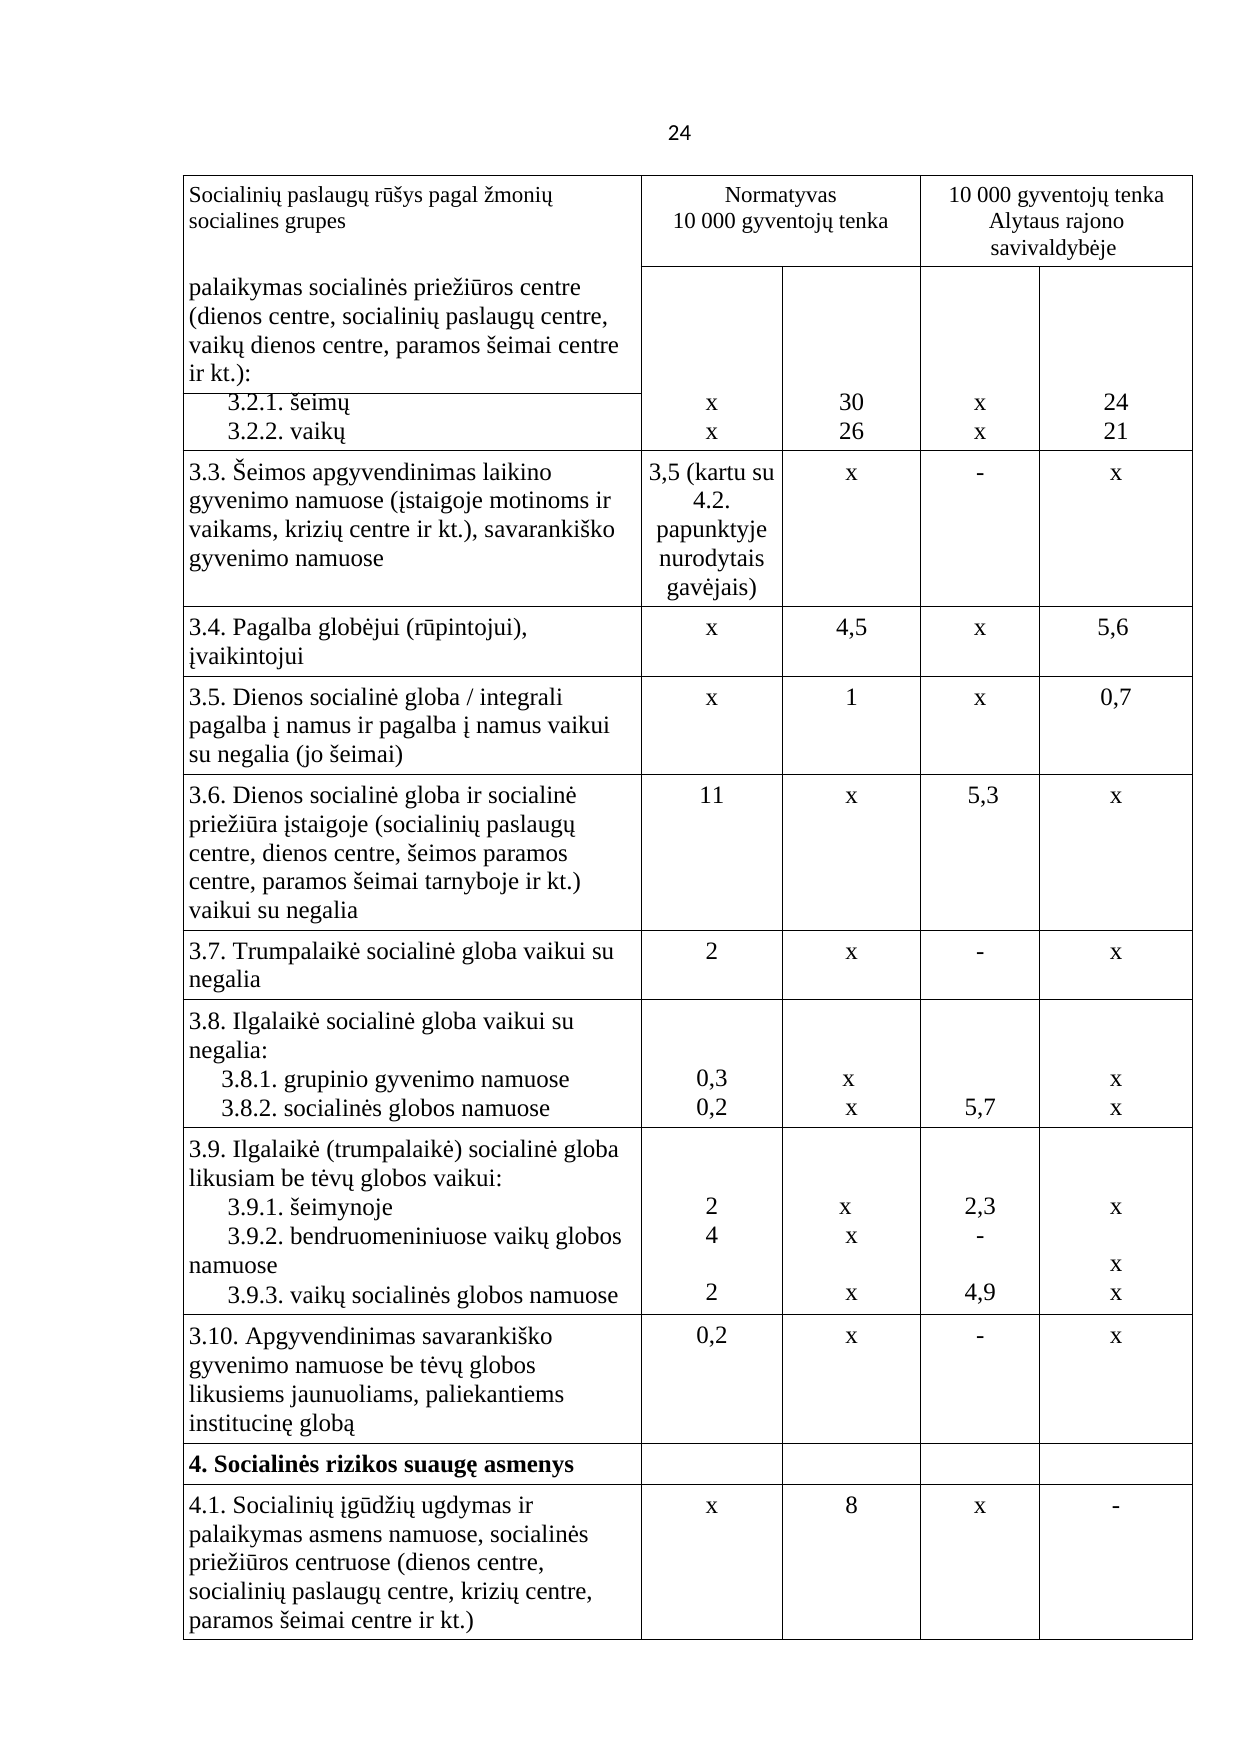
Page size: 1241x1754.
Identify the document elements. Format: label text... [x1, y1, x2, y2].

table_cell 5,7 [921, 1000, 1039, 1127]
table_cell 4. Socialinės rizikos suaugę asmenys [184, 1444, 641, 1484]
table_cell x x [783, 1000, 920, 1127]
table_cell 5,6 [1040, 607, 1192, 676]
table_cell x [642, 1485, 782, 1639]
table_cell 1 [783, 677, 920, 774]
table_cell x [921, 1485, 1039, 1639]
table_cell x [783, 1315, 920, 1443]
table_cell x x [1040, 1000, 1192, 1127]
table_cell [642, 1444, 782, 1484]
table_cell x [783, 775, 920, 929]
table_cell - [921, 1315, 1039, 1443]
table_cell 4,5 [783, 607, 920, 676]
table_cell - [921, 931, 1039, 999]
table_cell x [783, 451, 920, 606]
table_cell x [1040, 775, 1192, 929]
table_cell [921, 1444, 1039, 1484]
table_cell x x x [783, 1128, 920, 1314]
table_cell 5,3 [921, 775, 1039, 929]
table_cell [783, 1444, 920, 1484]
table_cell 11 [642, 775, 782, 929]
table_cell 2 [642, 931, 782, 999]
table_cell x [642, 607, 782, 676]
table_cell x [783, 931, 920, 999]
table_cell 3.6. Dienos socialinė globa ir socialinė priežiūra įstaigoje (socialinių paslaugų centre, dienos centre, šeimos paramos centre, paramos šeimai tarnyboje ir kt.) vaikui su negalia [184, 775, 641, 929]
table_cell x [642, 677, 782, 774]
table_cell x x [642, 267, 782, 450]
table_header 10 000 gyventojų tenka Alytaus rajono savivaldybėje [921, 176, 1192, 266]
table_cell [1040, 1444, 1192, 1484]
table_cell 4.1. Socialinių įgūdžių ugdymas ir palaikymas asmens namuose, socialinės priežiūros centruose (dienos centre, socialinių paslaugų centre, krizių centre, paramos šeimai centre ir kt.) [184, 1485, 641, 1639]
table_cell 0,3 0,2 [642, 1000, 782, 1127]
table_cell 24 21 [1040, 267, 1192, 450]
table_cell - [1040, 1485, 1192, 1639]
table_cell 3.9. Ilgalaikė (trumpalaikė) socialinė globa likusiam be tėvų globos vaikui: 3.9.1. šeimynoje 3.9.2. bendruomeniniuose vaikų globos namuose 3.9.3. vaikų socialinės globos namuose [184, 1128, 641, 1314]
table_cell x [921, 607, 1039, 676]
table_cell 30 26 [783, 267, 920, 450]
table_cell 2 4 2 [642, 1128, 782, 1314]
table_cell 3.3. Šeimos apgyvendinimas laikino gyvenimo namuose (įstaigoje motinoms ir vaikams, krizių centre ir kt.), savarankiško gyvenimo namuose [184, 451, 641, 606]
table_cell 3.5. Dienos socialinė globa / integrali pagalba į namus ir pagalba į namus vaikui su negalia (jo šeimai) [184, 677, 641, 774]
table_cell - [921, 451, 1039, 606]
table_cell 3.2.1. šeimų 3.2.2. vaikų [184, 394, 641, 450]
table_cell 0,7 [1040, 677, 1192, 774]
table_cell x [1040, 931, 1192, 999]
table_cell palaikymas socialinės priežiūros centre (dienos centre, socialinių paslaugų centre, vaikų dienos centre, paramos šeimai centre ir kt.): [184, 266, 641, 393]
table_cell x x [921, 267, 1039, 450]
table_cell 0,2 [642, 1315, 782, 1443]
table_cell x [1040, 451, 1192, 606]
table_header Socialinių paslaugų rūšys pagal žmonių socialines grupes [184, 176, 641, 266]
table_cell 2,3 - 4,9 [921, 1128, 1039, 1314]
table_cell 3,5 (kartu su 4.2. papunktyje nurodytais gavėjais) [642, 451, 782, 606]
table_cell 3.8. Ilgalaikė socialinė globa vaikui su negalia: 3.8.1. grupinio gyvenimo namuose 3.8.2. socialinės globos namuose [184, 1000, 641, 1127]
table_cell x [1040, 1315, 1192, 1443]
table_cell x [921, 677, 1039, 774]
table_cell 3.10. Apgyvendinimas savarankiško gyvenimo namuose be tėvų globos likusiems jaunuoliams, paliekantiems institucinę globą [184, 1315, 641, 1443]
table_cell 3.7. Trumpalaikė socialinė globa vaikui su negalia [184, 931, 641, 999]
table_cell 8 [783, 1485, 920, 1639]
table_cell 3.4. Pagalba globėjui (rūpintojui), įvaikintojui [184, 607, 641, 676]
table_cell x x x [1040, 1128, 1192, 1314]
table_header Normatyvas 10 000 gyventojų tenka [642, 176, 920, 266]
